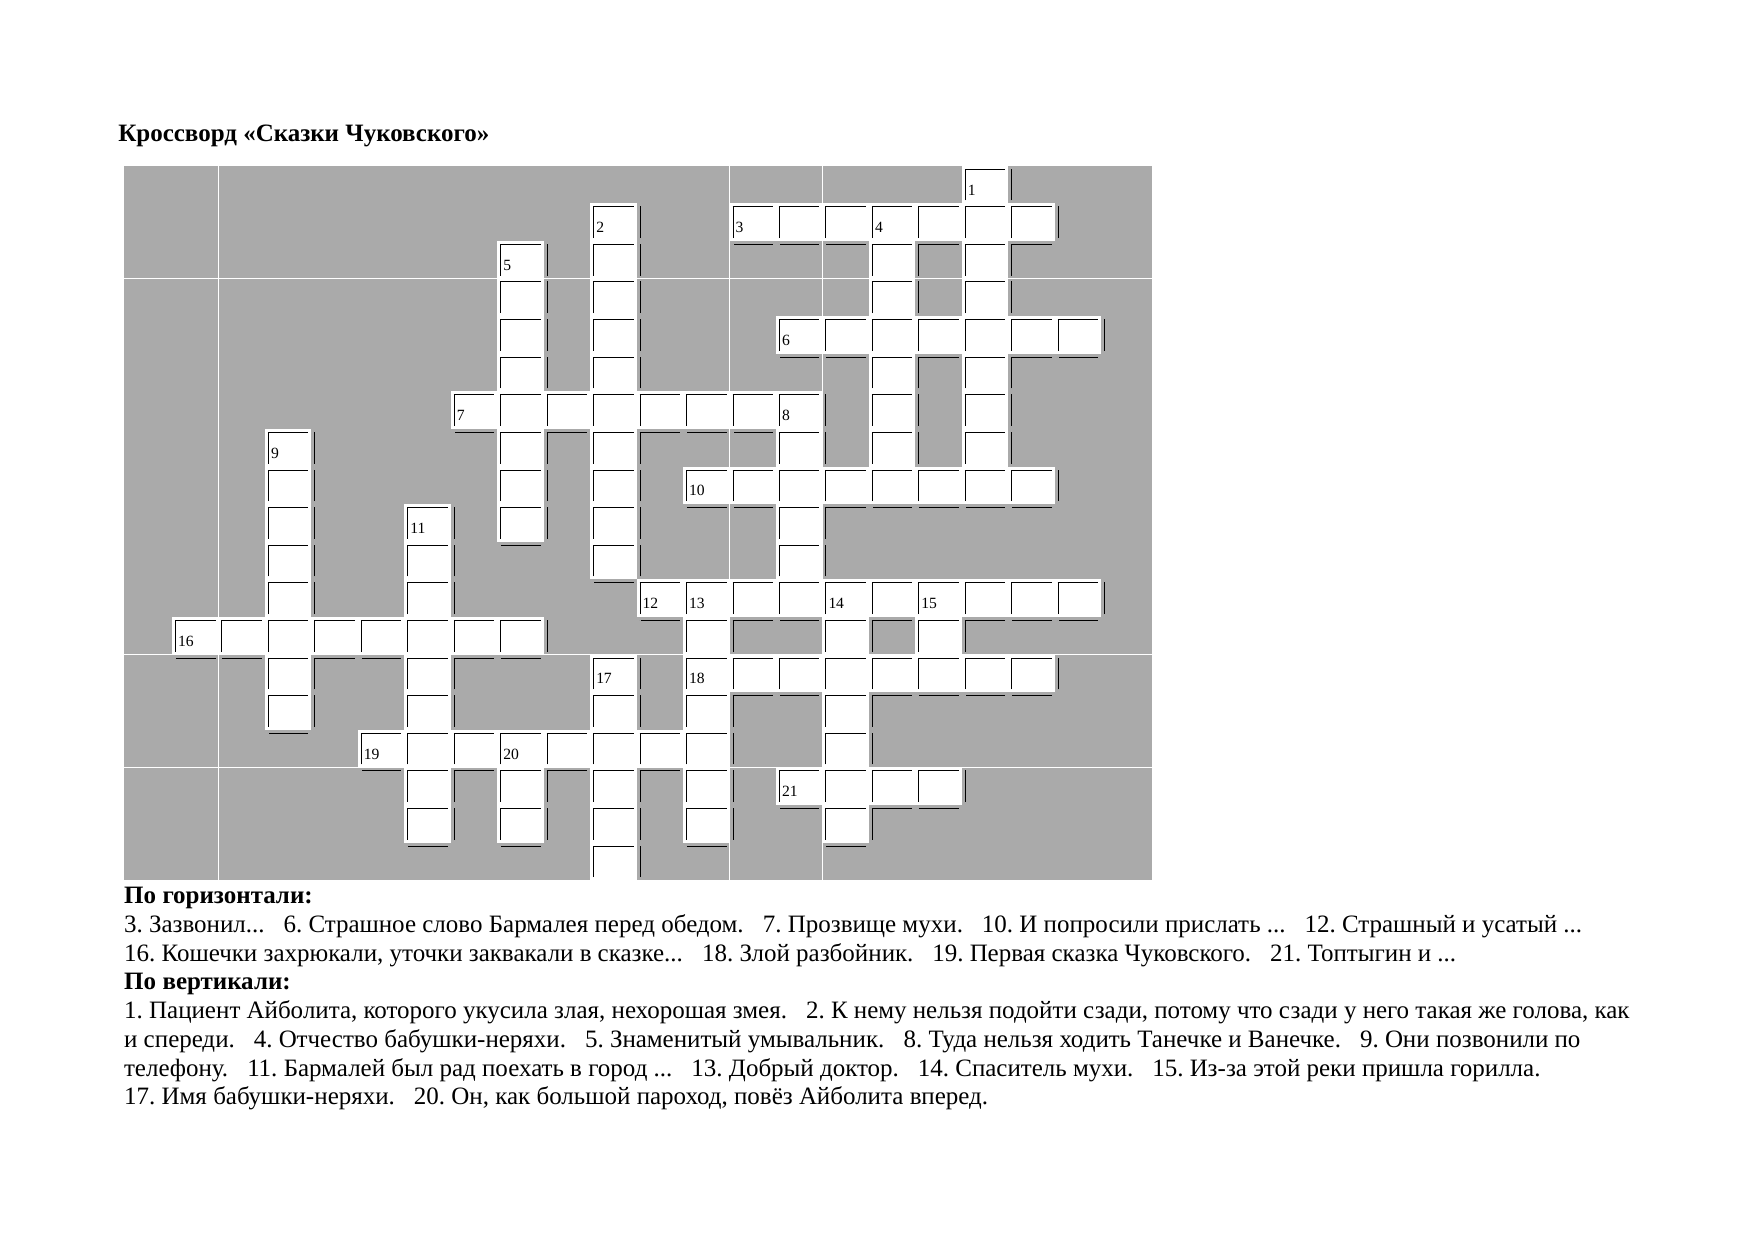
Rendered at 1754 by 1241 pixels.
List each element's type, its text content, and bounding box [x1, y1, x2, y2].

table_cell [915, 467, 962, 504]
table_cell [451, 805, 497, 843]
table_cell [869, 692, 915, 730]
table_cell [265, 354, 311, 391]
table_cell [404, 279, 451, 316]
table_cell [124, 166, 172, 203]
table_cell [1008, 279, 1055, 316]
table_cell [1055, 730, 1101, 767]
table_cell [124, 203, 172, 241]
table_cell [776, 617, 822, 654]
table_cell [124, 617, 172, 654]
table_cell [124, 730, 172, 767]
table_cell [1008, 203, 1055, 241]
table_header [497, 158, 544, 166]
table_cell [823, 843, 869, 880]
table_cell [265, 768, 311, 805]
table_cell [219, 241, 265, 278]
table_cell [124, 805, 172, 843]
table_cell [544, 730, 590, 767]
table_cell 11 [404, 504, 451, 542]
table_cell [776, 279, 822, 316]
table_cell [823, 316, 869, 354]
table_cell [590, 467, 637, 504]
table_cell [1101, 203, 1152, 241]
table_cell [1101, 692, 1152, 730]
table_cell [915, 655, 962, 692]
table_cell [823, 768, 869, 805]
table_cell [776, 241, 822, 278]
table_cell [869, 316, 915, 354]
table_cell [776, 467, 822, 504]
table_cell [730, 579, 776, 617]
table_cell [1055, 316, 1101, 354]
table_cell [683, 279, 729, 316]
table_cell [358, 316, 404, 354]
table_cell [1101, 843, 1152, 880]
table_cell [915, 692, 962, 730]
table_cell [265, 655, 311, 692]
table_cell [869, 805, 915, 843]
table_cell [637, 354, 683, 391]
table_cell [1008, 504, 1055, 542]
table_cell [219, 316, 265, 354]
table_cell [265, 579, 311, 617]
table_cell [311, 316, 358, 354]
table_cell [730, 316, 776, 354]
table_cell [219, 730, 265, 767]
table_cell [497, 354, 544, 391]
table_cell [1055, 354, 1101, 391]
table_cell [451, 579, 497, 617]
table_cell [1101, 655, 1152, 692]
table_cell [915, 730, 962, 767]
table_cell [265, 241, 311, 278]
table_cell [590, 579, 637, 617]
table_cell [451, 843, 497, 880]
table_cell [544, 579, 590, 617]
table_cell [497, 617, 544, 654]
table_header [404, 158, 451, 166]
table_cell [219, 655, 265, 692]
table_cell [730, 391, 776, 429]
table_cell [311, 542, 358, 579]
table_cell [869, 504, 915, 542]
table_cell [172, 542, 218, 579]
table_cell [1055, 279, 1101, 316]
table_cell [776, 655, 822, 692]
table_cell [404, 467, 451, 504]
table_cell [1101, 768, 1152, 805]
table_cell [311, 617, 358, 654]
table_cell [1101, 391, 1152, 429]
table_cell [451, 166, 497, 203]
table_header [358, 158, 404, 166]
table_cell [124, 843, 172, 880]
table_cell [962, 279, 1008, 316]
table_cell [1055, 655, 1101, 692]
table_cell [311, 768, 358, 805]
table_cell [544, 805, 590, 843]
table_cell [823, 692, 869, 730]
table_cell [1055, 467, 1101, 504]
table_cell [637, 655, 683, 692]
table_cell [1008, 316, 1055, 354]
table_header [451, 158, 497, 166]
table_cell [265, 843, 311, 880]
table_cell [172, 354, 218, 391]
table_cell [358, 655, 404, 692]
table_cell [1055, 805, 1101, 843]
table_cell [1101, 279, 1152, 316]
table_cell [962, 241, 1008, 278]
table_cell [544, 166, 590, 203]
table_cell [962, 316, 1008, 354]
table_cell [1008, 429, 1055, 467]
table_cell [1008, 467, 1055, 504]
table_cell [358, 692, 404, 730]
table_cell [172, 504, 218, 542]
table_cell [823, 655, 869, 692]
table_cell [124, 579, 172, 617]
table_cell [869, 241, 915, 278]
table_cell [590, 542, 637, 579]
table_cell [124, 542, 172, 579]
table_cell [311, 166, 358, 203]
table_header По горизонтали: 3. Зазвонил... 6. Страшное слово Бармалея перед обедом. 7. Прозвище мухи. 10. И попросили прислать ... 12. Страшный и усатый ... 16. Кошечки захрюкали, уточки заквакали в сказке... 18. Злой разбойник. 19. Первая сказка Чуковского. 21. Топтыгин и ... По вертикали: 1. Пациент Айболита, которого укусила злая, нехорошая змея. 2. К нему нельзя подойти сзади, потому что сзади у него такая же голова, как и спереди. 4. Отчество бабушки-неряхи. 5. Знаменитый умывальник. 8. Туда нельзя ходить Танечке и Ванечке. 9. Они позвонили по телефону. 11. Бармалей был рад поехать в город ... 13. Добрый доктор. 14. Спаситель мухи. 15. Из-за этой реки пришла горилла. 17. Имя бабушки-неряхи. 20. Он, как большой пароход, повёз Айболита вперед. [121, 150, 1637, 1113]
table_cell [172, 692, 218, 730]
table_cell [637, 166, 683, 203]
table_cell [451, 504, 497, 542]
table_cell 5 [497, 241, 544, 278]
table_cell [683, 354, 729, 391]
table_cell [962, 768, 1008, 805]
table_cell [637, 279, 683, 316]
table_cell [1008, 391, 1055, 429]
table_cell [823, 730, 869, 767]
table_cell [404, 241, 451, 278]
table_cell [683, 429, 729, 467]
table_cell [869, 579, 915, 617]
table_cell [823, 805, 869, 843]
table_cell 7 [451, 391, 497, 429]
table_cell [311, 692, 358, 730]
table_cell [451, 429, 497, 467]
table_cell [915, 429, 962, 467]
table_cell [590, 730, 637, 767]
table_cell [358, 279, 404, 316]
table_cell [219, 279, 265, 316]
table_cell [172, 203, 218, 241]
table_cell [915, 354, 962, 391]
table_cell [1008, 805, 1055, 843]
table_cell [869, 279, 915, 316]
table_cell [1101, 504, 1152, 542]
table_cell [1055, 391, 1101, 429]
table_cell 18 [683, 655, 729, 692]
table_cell [1008, 692, 1055, 730]
table_header [637, 158, 683, 166]
table_cell [265, 692, 311, 730]
table_cell [544, 316, 590, 354]
table_cell [683, 203, 729, 241]
table_cell [730, 467, 776, 504]
table_cell [124, 467, 172, 504]
table_cell [637, 805, 683, 843]
table_cell [219, 692, 265, 730]
table_cell [590, 692, 637, 730]
table_cell [1055, 241, 1101, 278]
table_cell [637, 391, 683, 429]
table_cell [962, 354, 1008, 391]
table_cell [590, 241, 637, 278]
table_cell [497, 279, 544, 316]
table_cell [311, 241, 358, 278]
table_cell [1055, 692, 1101, 730]
table_cell [404, 316, 451, 354]
table_cell [869, 467, 915, 504]
table_cell [637, 203, 683, 241]
table_cell [1055, 843, 1101, 880]
table_cell [869, 843, 915, 880]
table_cell [311, 467, 358, 504]
table_header [1101, 158, 1152, 166]
table_cell [219, 504, 265, 542]
table_cell [1055, 504, 1101, 542]
table_cell [265, 805, 311, 843]
table_header [265, 158, 311, 166]
table_cell [776, 692, 822, 730]
table_cell [590, 504, 637, 542]
table_cell [1101, 241, 1152, 278]
table_cell [219, 805, 265, 843]
table_cell [776, 429, 822, 467]
table_cell [265, 467, 311, 504]
table_cell [544, 203, 590, 241]
table_cell [915, 166, 962, 203]
table_cell [311, 843, 358, 880]
table_header [776, 158, 822, 166]
table_cell [358, 354, 404, 391]
table_cell [497, 316, 544, 354]
table_cell 12 [637, 579, 683, 617]
table_cell 19 [358, 730, 404, 767]
table_cell [869, 391, 915, 429]
table_cell [311, 279, 358, 316]
table_cell 17 [590, 655, 637, 692]
table_cell [730, 542, 776, 579]
table_cell [823, 391, 869, 429]
table_cell 6 [776, 316, 822, 354]
table_cell [590, 429, 637, 467]
table_cell [358, 617, 404, 654]
table_cell [172, 391, 218, 429]
table_cell [1008, 241, 1055, 278]
table_cell [451, 203, 497, 241]
table_cell [730, 617, 776, 654]
table_cell [962, 467, 1008, 504]
table_cell [1008, 730, 1055, 767]
table_header [823, 158, 869, 166]
table_cell [1008, 617, 1055, 654]
table_cell [730, 843, 776, 880]
table_cell [544, 391, 590, 429]
table_cell [172, 655, 218, 692]
table_cell [915, 203, 962, 241]
table_cell [776, 542, 822, 579]
table_cell [730, 354, 776, 391]
table_cell [497, 843, 544, 880]
table_header [962, 158, 1008, 166]
table_cell [776, 730, 822, 767]
table_cell 4 [869, 203, 915, 241]
table_cell 9 [265, 429, 311, 467]
table_cell [776, 504, 822, 542]
table_cell 2 [590, 203, 637, 241]
table_cell [823, 542, 869, 579]
table_cell [497, 805, 544, 843]
table_cell [776, 203, 822, 241]
table_cell [1008, 768, 1055, 805]
table_cell [962, 504, 1008, 542]
table_cell [265, 504, 311, 542]
table_cell [404, 655, 451, 692]
table_cell [590, 768, 637, 805]
table_cell [404, 730, 451, 767]
table_cell [124, 429, 172, 467]
table_cell [544, 692, 590, 730]
table_cell [590, 166, 637, 203]
table_cell [869, 730, 915, 767]
table_cell [497, 692, 544, 730]
table_cell [1101, 542, 1152, 579]
table_cell [637, 617, 683, 654]
table_cell [265, 203, 311, 241]
table_cell [311, 579, 358, 617]
table_cell [683, 391, 729, 429]
table_header [124, 158, 172, 166]
table_cell [637, 542, 683, 579]
table_cell [1008, 579, 1055, 617]
table_cell [1101, 354, 1152, 391]
table_cell [962, 579, 1008, 617]
table_cell [544, 655, 590, 692]
table_cell [683, 730, 729, 767]
table_cell [683, 617, 729, 654]
table_cell 8 [776, 391, 822, 429]
table_cell [265, 617, 311, 654]
table_cell [358, 467, 404, 504]
table_cell [497, 203, 544, 241]
table_cell [683, 241, 729, 278]
table_cell [497, 504, 544, 542]
table_cell [544, 467, 590, 504]
table_cell [451, 542, 497, 579]
table_cell [172, 805, 218, 843]
table_cell [823, 467, 869, 504]
table_cell [637, 692, 683, 730]
table_cell [1008, 354, 1055, 391]
table_cell [683, 542, 729, 579]
table_cell [1008, 542, 1055, 579]
table_cell [124, 768, 172, 805]
table_cell [404, 354, 451, 391]
table_cell [915, 805, 962, 843]
table_cell [311, 504, 358, 542]
table_cell [915, 391, 962, 429]
table_cell [124, 692, 172, 730]
table_cell [172, 166, 218, 203]
table_cell [962, 655, 1008, 692]
table_cell [404, 429, 451, 467]
table_cell [823, 279, 869, 316]
table_cell [962, 429, 1008, 467]
table_cell [730, 730, 776, 767]
table_cell [219, 467, 265, 504]
table_cell [915, 504, 962, 542]
table_cell [683, 692, 729, 730]
table_cell [265, 542, 311, 579]
table_cell [544, 354, 590, 391]
table_cell [497, 579, 544, 617]
table_cell [1008, 166, 1055, 203]
table_cell [497, 467, 544, 504]
table_cell [869, 354, 915, 391]
table_cell [544, 542, 590, 579]
table_cell [265, 166, 311, 203]
table_cell [311, 391, 358, 429]
table_cell [730, 805, 776, 843]
table_cell [265, 316, 311, 354]
table_cell [1101, 467, 1152, 504]
table_cell [358, 203, 404, 241]
table_cell [451, 655, 497, 692]
table_header [683, 158, 729, 166]
table_cell [869, 768, 915, 805]
table_cell [776, 843, 822, 880]
table_cell [683, 805, 729, 843]
table_cell [219, 354, 265, 391]
table_cell [124, 241, 172, 278]
table_cell [451, 768, 497, 805]
table_cell [544, 617, 590, 654]
table_cell [404, 805, 451, 843]
table_header [219, 158, 265, 166]
table_cell [637, 241, 683, 278]
table_header [544, 158, 590, 166]
table_cell [544, 429, 590, 467]
table_cell [1101, 429, 1152, 467]
table_cell [637, 768, 683, 805]
table_cell [404, 843, 451, 880]
table_cell [776, 166, 822, 203]
table_cell 13 [683, 579, 729, 617]
table_cell [219, 542, 265, 579]
table_cell [219, 768, 265, 805]
table_cell [497, 391, 544, 429]
table_cell [869, 166, 915, 203]
table_cell [544, 279, 590, 316]
table_cell [730, 279, 776, 316]
table_cell [1101, 617, 1152, 654]
table_cell [404, 579, 451, 617]
table_cell [730, 429, 776, 467]
table_cell [311, 429, 358, 467]
table_cell [172, 241, 218, 278]
table_cell [823, 203, 869, 241]
table_cell [358, 843, 404, 880]
table_cell [404, 542, 451, 579]
table_cell [219, 617, 265, 654]
text Кроссворд «Сказки Чуковского» [118, 118, 1636, 147]
table_cell [776, 354, 822, 391]
table_cell [590, 391, 637, 429]
table_cell [1055, 166, 1101, 203]
table_header [1055, 158, 1101, 166]
table_cell [1101, 730, 1152, 767]
table_cell 14 [823, 579, 869, 617]
table_cell [544, 504, 590, 542]
table_cell [1055, 203, 1101, 241]
table_cell [544, 768, 590, 805]
table_cell [962, 617, 1008, 654]
table_cell [497, 542, 544, 579]
table_cell [1101, 579, 1152, 617]
table_cell [358, 391, 404, 429]
table_cell [1101, 805, 1152, 843]
table_cell [590, 805, 637, 843]
table_cell [776, 805, 822, 843]
table_cell [124, 391, 172, 429]
table_cell [219, 203, 265, 241]
table_cell [497, 768, 544, 805]
table_cell [823, 241, 869, 278]
table_header [915, 158, 962, 166]
table_cell [172, 316, 218, 354]
table_cell [683, 768, 729, 805]
table_cell [637, 429, 683, 467]
table_cell [1055, 429, 1101, 467]
table_cell [590, 843, 637, 880]
table_cell [172, 579, 218, 617]
table_header [172, 158, 218, 166]
table_cell [962, 692, 1008, 730]
table_cell [358, 166, 404, 203]
table_header [1008, 158, 1055, 166]
table_cell [124, 655, 172, 692]
table_cell [590, 617, 637, 654]
table_cell [311, 655, 358, 692]
table_cell [1101, 316, 1152, 354]
table_header [590, 158, 637, 166]
table_cell [358, 805, 404, 843]
table_cell [1055, 579, 1101, 617]
table_cell [544, 843, 590, 880]
table_cell [358, 504, 404, 542]
table_cell [730, 504, 776, 542]
table_cell [1008, 655, 1055, 692]
table_cell [451, 241, 497, 278]
table_cell 15 [915, 579, 962, 617]
table_header [118, 147, 1754, 1116]
table_cell [590, 279, 637, 316]
table_cell [451, 692, 497, 730]
table_cell [915, 843, 962, 880]
table_cell [451, 316, 497, 354]
table_cell [683, 504, 729, 542]
table_cell [311, 730, 358, 767]
table_cell [823, 429, 869, 467]
table_cell [404, 617, 451, 654]
table_cell [404, 692, 451, 730]
table_header [730, 158, 776, 166]
table_cell [172, 768, 218, 805]
table_cell 21 [776, 768, 822, 805]
table_cell [172, 279, 218, 316]
table_cell [637, 467, 683, 504]
table_cell [451, 279, 497, 316]
table_cell [915, 617, 962, 654]
table_cell [358, 241, 404, 278]
table_cell 1 [962, 166, 1008, 203]
table_cell [869, 655, 915, 692]
table_cell [915, 542, 962, 579]
table_cell [404, 203, 451, 241]
table_header [869, 158, 915, 166]
table_cell [124, 279, 172, 316]
table_cell [823, 504, 869, 542]
table_cell [124, 504, 172, 542]
table_cell [823, 166, 869, 203]
table_cell [358, 429, 404, 467]
table_cell [637, 316, 683, 354]
table_cell [637, 730, 683, 767]
table_cell [730, 166, 776, 203]
table_cell [172, 843, 218, 880]
table_cell [451, 617, 497, 654]
table_cell [962, 391, 1008, 429]
table_cell [869, 429, 915, 467]
table_cell [730, 241, 776, 278]
table_cell [219, 166, 265, 203]
table_cell [590, 354, 637, 391]
table_cell [637, 504, 683, 542]
table_cell [1008, 843, 1055, 880]
table_cell [172, 429, 218, 467]
table_cell [451, 730, 497, 767]
table_cell [776, 579, 822, 617]
table_cell [265, 279, 311, 316]
table_cell [311, 805, 358, 843]
table_cell [962, 805, 1008, 843]
table_cell [730, 768, 776, 805]
table_cell [497, 166, 544, 203]
table_cell [311, 203, 358, 241]
table_cell [358, 768, 404, 805]
table_cell [265, 730, 311, 767]
table_cell [219, 843, 265, 880]
table_cell [1055, 617, 1101, 654]
table_cell [962, 542, 1008, 579]
table_cell 10 [683, 467, 729, 504]
table_cell [869, 617, 915, 654]
table_cell [730, 692, 776, 730]
table_cell [823, 354, 869, 391]
table_cell [590, 316, 637, 354]
table_cell [869, 542, 915, 579]
table_cell [915, 241, 962, 278]
table_cell [962, 843, 1008, 880]
table_cell [1101, 166, 1152, 203]
table_cell [915, 279, 962, 316]
table_cell [124, 354, 172, 391]
table_cell [451, 354, 497, 391]
table_cell [497, 429, 544, 467]
table_cell [265, 391, 311, 429]
table_cell [1055, 768, 1101, 805]
table_cell [637, 843, 683, 880]
table_header [311, 158, 358, 166]
table_cell [962, 730, 1008, 767]
table_cell [915, 768, 962, 805]
table_cell [544, 241, 590, 278]
table_cell [219, 391, 265, 429]
table_cell [683, 316, 729, 354]
table_cell [358, 542, 404, 579]
table_cell [451, 467, 497, 504]
table_cell [683, 843, 729, 880]
table_cell [172, 730, 218, 767]
table_cell 16 [172, 617, 218, 654]
table_cell [219, 579, 265, 617]
table_cell [172, 467, 218, 504]
table_cell [404, 768, 451, 805]
table_cell [124, 316, 172, 354]
table_cell [404, 166, 451, 203]
table_cell [683, 166, 729, 203]
table_cell [730, 655, 776, 692]
table_cell 3 [730, 203, 776, 241]
table_cell [311, 354, 358, 391]
table_cell [358, 579, 404, 617]
table_cell [962, 203, 1008, 241]
table_cell [219, 429, 265, 467]
table_cell [1055, 542, 1101, 579]
table_cell [915, 316, 962, 354]
table_cell [404, 391, 451, 429]
table_cell [823, 617, 869, 654]
table_cell 20 [497, 730, 544, 767]
table_cell [497, 655, 544, 692]
